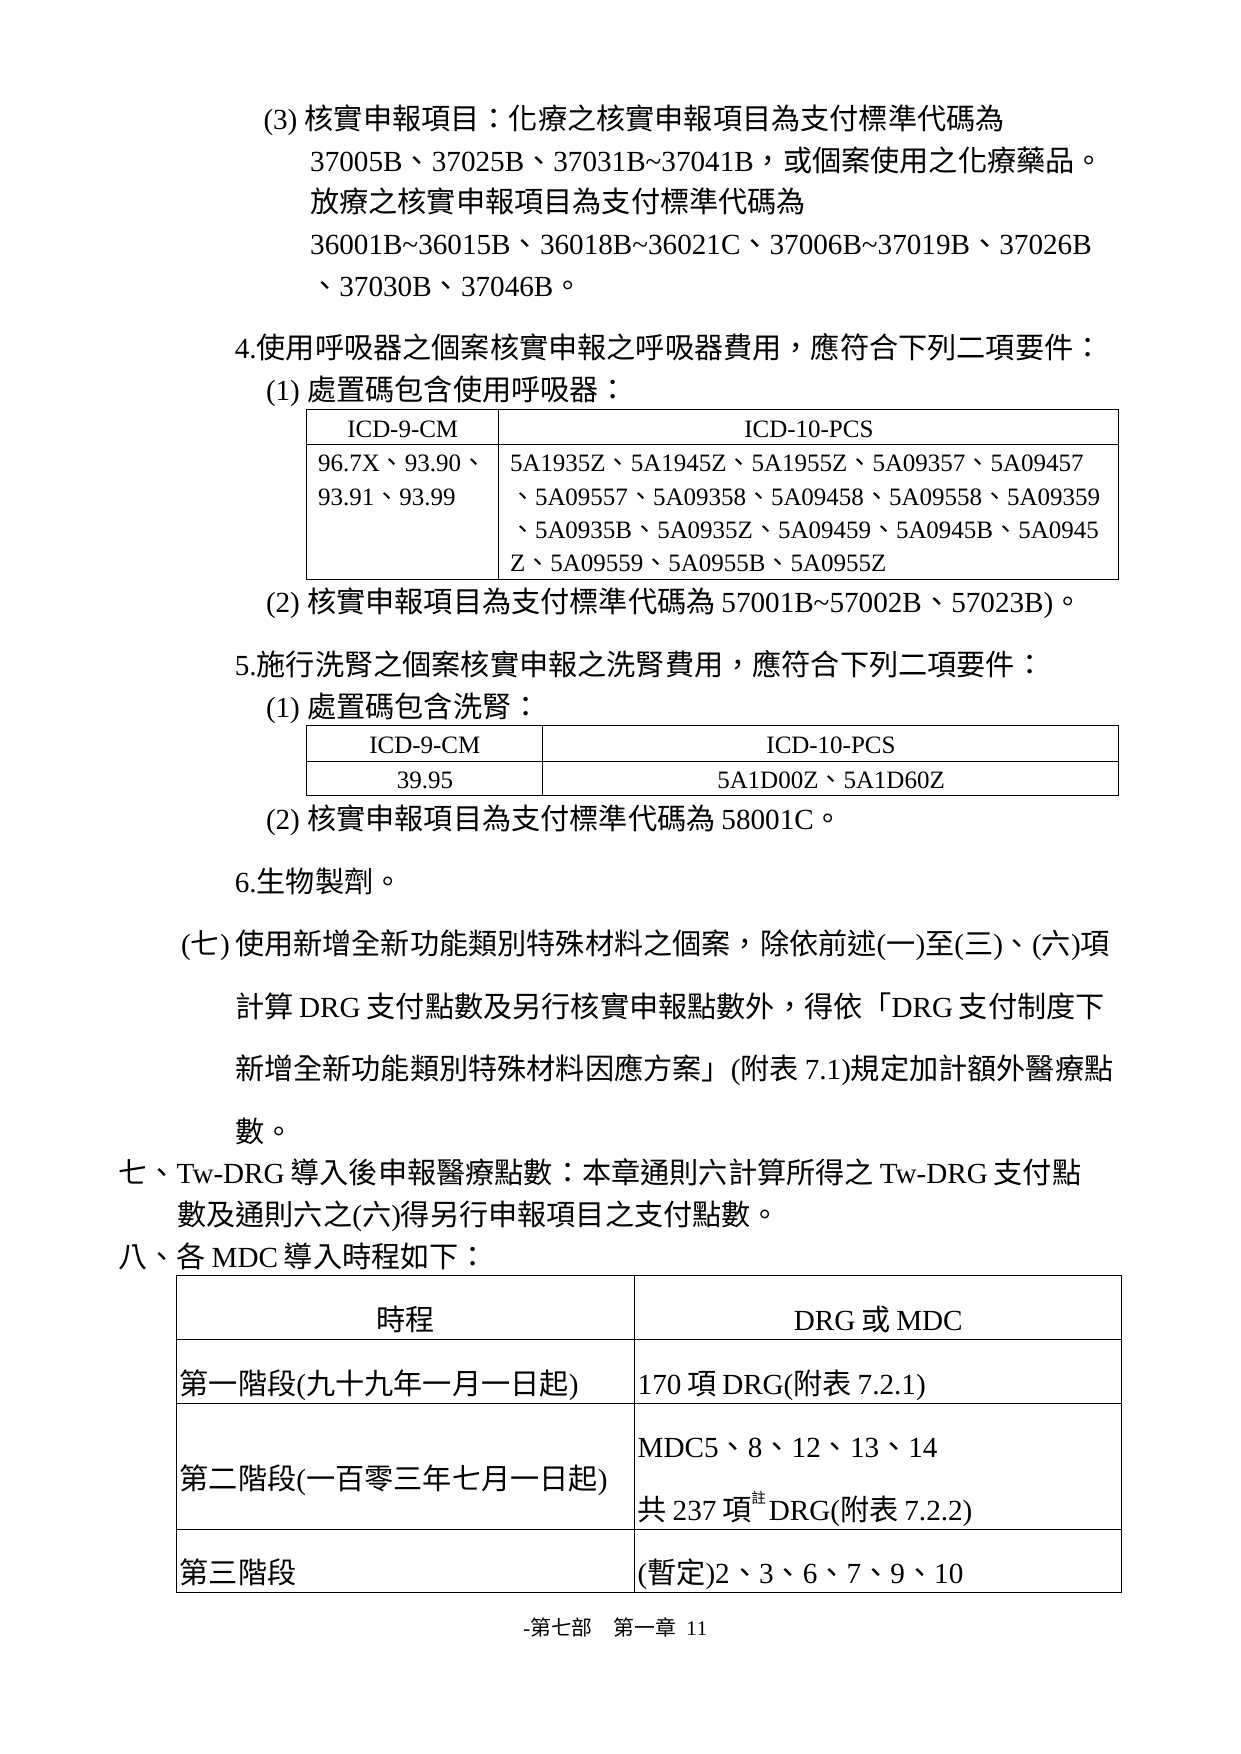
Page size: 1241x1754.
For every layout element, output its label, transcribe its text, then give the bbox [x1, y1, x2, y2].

table_cell (暫定)2、3、6、7、9、10 [635, 1530, 1121, 1592]
text 七、Tw-DRG導入後申報醫療點數：本章通則六計算所得之Tw-DRG支付點數及通則六之(六)得另行申報項目之支付點數。 [118, 1150, 1087, 1234]
table_header ICD-10-PCS [543, 726, 1118, 761]
table_cell 39.95 [307, 762, 542, 795]
table_cell 170項DRG(附表7.2.1) [635, 1340, 1121, 1402]
text (2) 核實申報項目為支付標準代碼為57001B~57002B、57023B)。 [266, 579, 1112, 621]
table_cell 第一階段(九十九年一月一日起) [177, 1340, 634, 1402]
table_header ICD-9-CM [307, 726, 542, 761]
table_cell 5A1935Z、5A1945Z、5A1955Z、5A09357、5A09457、5A09557、5A09358、5A09458、5A09558、5A09359、5A0935B、5A0935Z、5A09459、5A0945B、5A0945Z、5A09559、5A0955B、5A0955Z [499, 445, 1118, 578]
table_header ICD-10-PCS [499, 410, 1118, 444]
text (1) 處置碼包含使用呼吸器： [266, 367, 1112, 409]
text (3) 核實申報項目：化療之核實申報項目為支付標準代碼為37005B、37025B、37031B~37041B，或個案使用之化療藥品。放療之核實申報項目為支付標準代碼為36001B~36015B、36018B~36021C、37006B~37019B、37026B、37030B、37046B。 [263, 96, 1112, 304]
text (七) 使用新增全新功能類別特殊材料之個案，除依前述(一)至(三)、(六)項計算DRG支付點數及另行核實申報點數外，得依「DRG支付制度下新增全新功能類別特殊材料因應方案」(附表7.1)規定加計額外醫療點數。 [181, 900, 1124, 1150]
table_cell 5A1D00Z、5A1D60Z [543, 762, 1118, 795]
table_cell MDC5、8、12、13、14 共237項註DRG(附表7.2.2) [635, 1404, 1121, 1528]
table_cell 第三階段 [177, 1530, 634, 1592]
text 八、各MDC導入時程如下： [118, 1234, 1087, 1275]
table_cell 第二階段(一百零三年七月一日起) [177, 1404, 634, 1528]
table_header 時程 [177, 1276, 634, 1339]
text 6.生物製劑。 [234, 838, 1112, 900]
table_header ICD-9-CM [307, 410, 498, 444]
text (1) 處置碼包含洗腎： [266, 684, 1112, 725]
text (2) 核實申報項目為支付標準代碼為58001C。 [266, 796, 1112, 838]
text 5.施行洗腎之個案核實申報之洗腎費用，應符合下列二項要件： [234, 621, 1112, 684]
table_cell 96.7X、93.90、93.91、93.99 [307, 445, 498, 578]
table_header DRG或MDC [635, 1276, 1121, 1339]
text 4.使用呼吸器之個案核實申報之呼吸器費用，應符合下列二項要件： [234, 304, 1112, 367]
